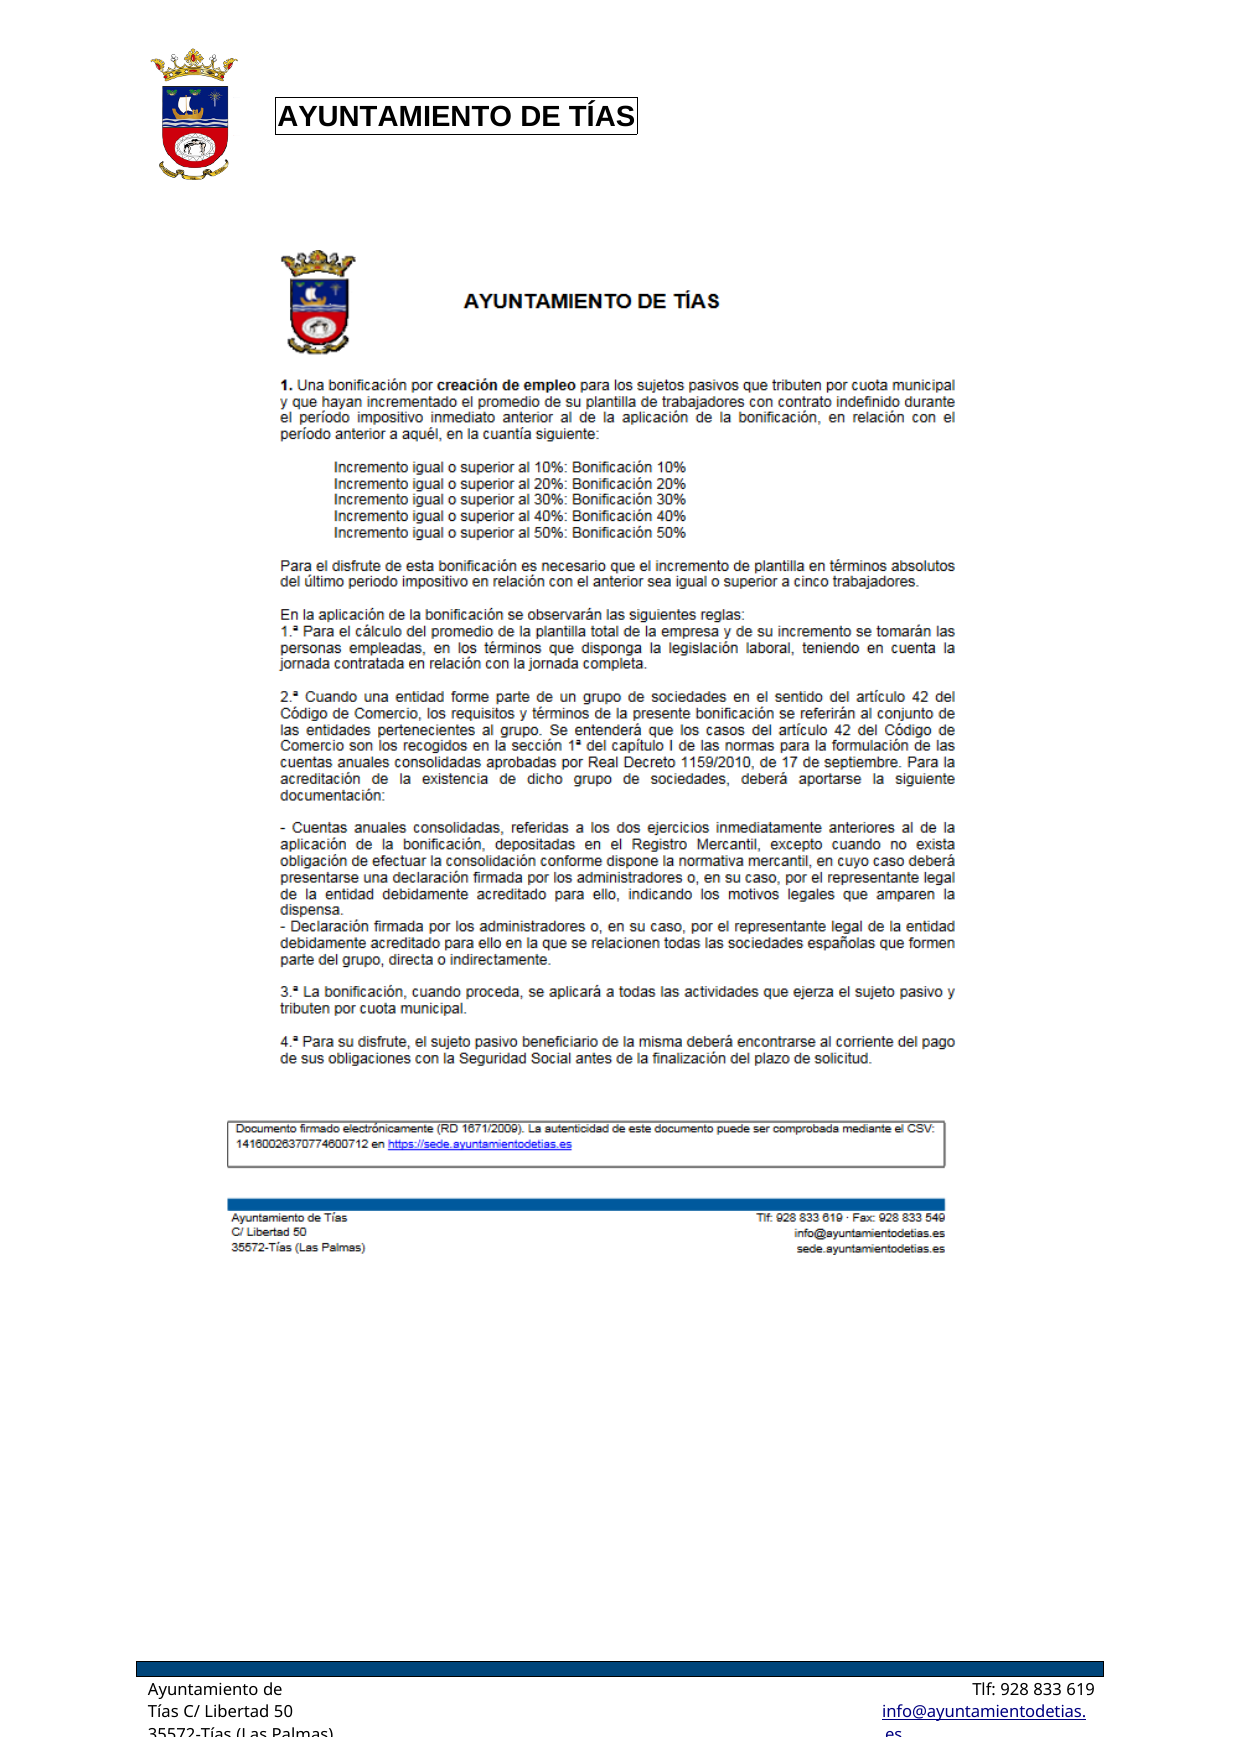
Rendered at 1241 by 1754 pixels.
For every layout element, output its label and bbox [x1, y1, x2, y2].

picture [227, 250, 956, 1255]
picture [150, 48, 240, 180]
